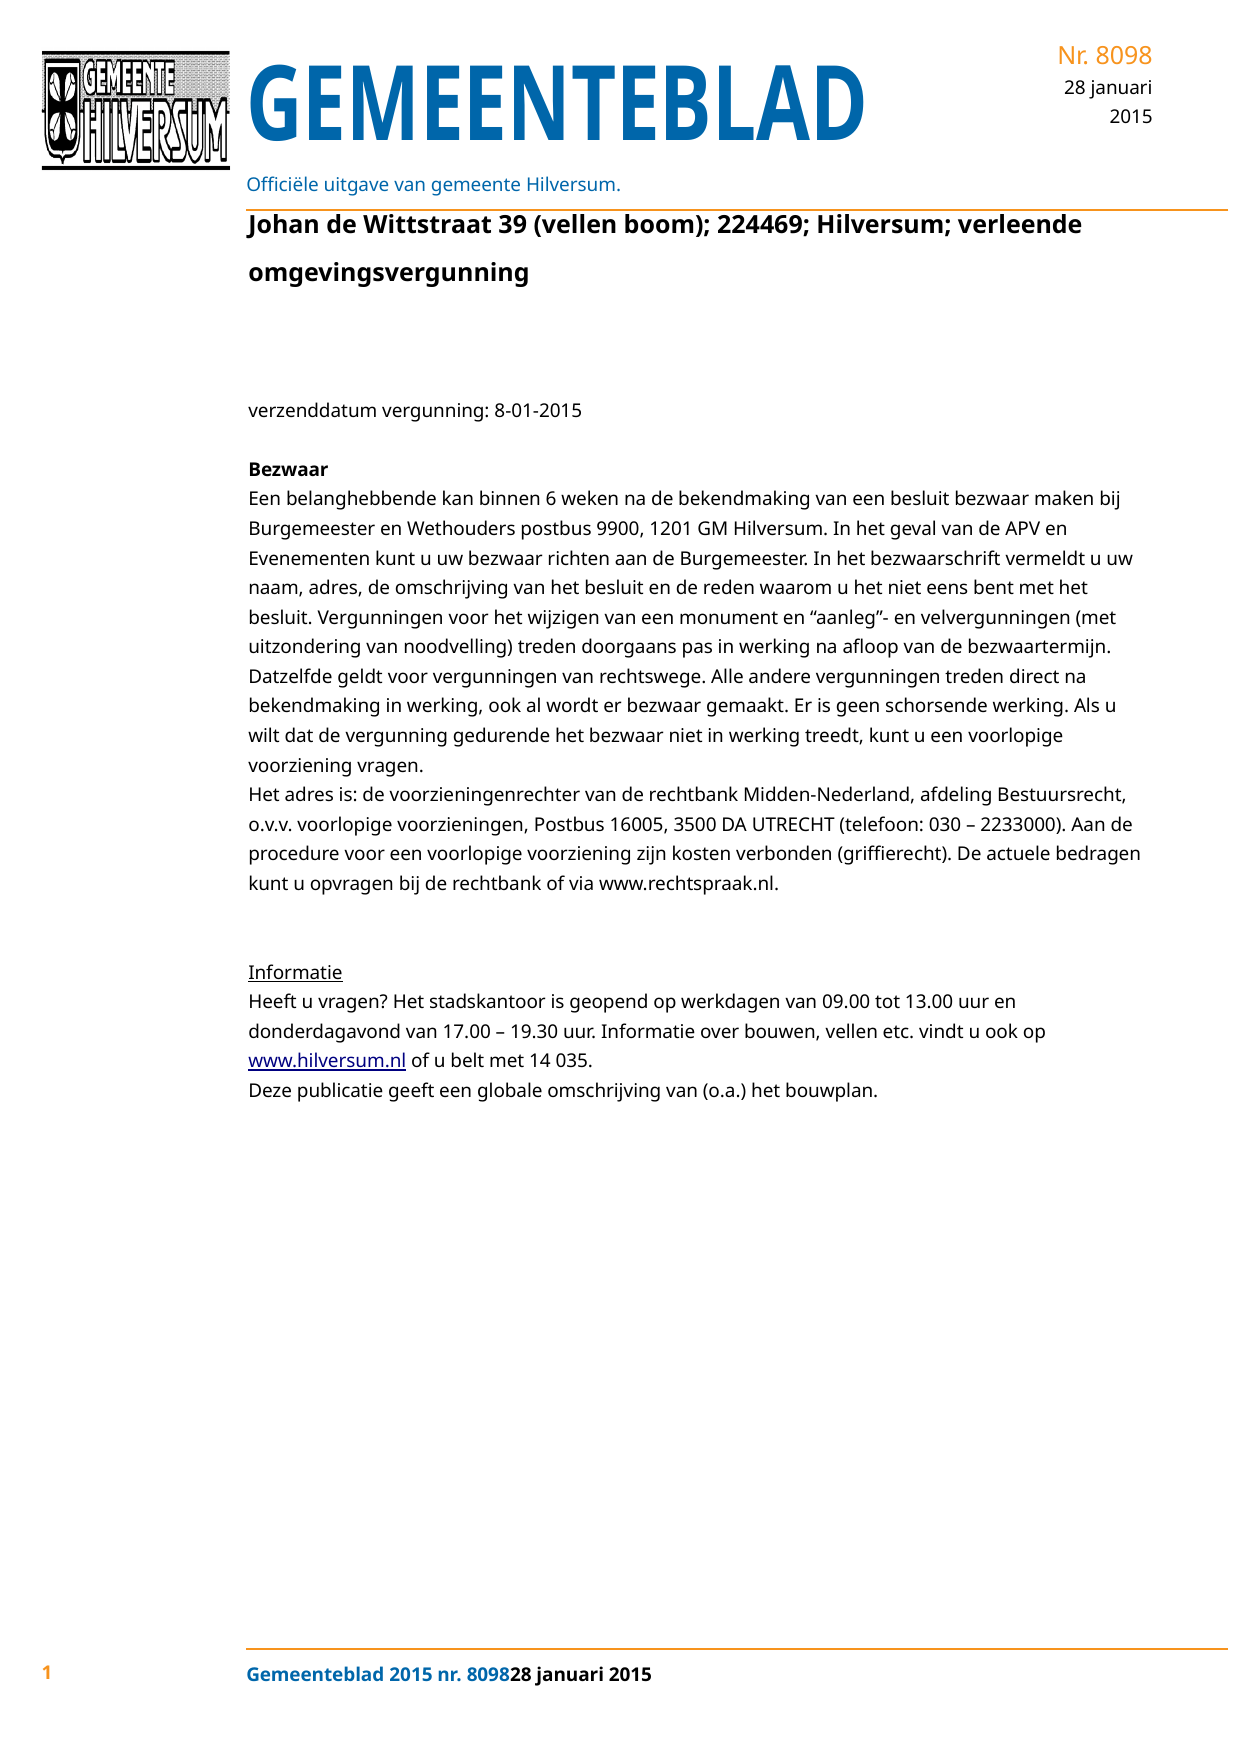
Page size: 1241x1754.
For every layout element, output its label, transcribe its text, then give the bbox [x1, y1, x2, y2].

picture [41, 47, 231, 172]
text Heeft u vragen? Het stadskantoor is geopend op werkdagen van 09.00 tot 13.00 uur en donderdagavond van 17.00 – 19.30 uur. Informatie over bouwen, vellen etc. vindt u ook op www.hilversum.nl of u belt met 14 035. [248, 988, 1152, 1073]
text Deze publicatie geeft een globale omschrijving van (o.a.) het bouwplan. [248, 1077, 1152, 1103]
text Johan de Wittstraat 39 (vellen boom); 224469; Hilversum; verleende omgevingsvergunning [248, 211, 1152, 288]
text Het adres is: de voorzieningenrechter van de rechtbank Midden-Nederland, afdeling Bestuursrecht, o.v.v. voorlopige voorzieningen, Postbus 16005, 3500 DA UTRECHT (telefoon: 030 – 2233000). Aan de procedure voor een voorlopige voorziening zijn kosten verbonden (griffierecht). De actuele bedragen kunt u opvragen bij de rechtbank of via www.rechtspraak.nl. [248, 781, 1152, 896]
text Bezwaar [248, 456, 1152, 482]
text verzenddatum vergunning: 8-01-2015 [248, 397, 1152, 422]
text Informatie [248, 959, 1152, 984]
text Een belanghebbende kan binnen 6 weken na de bekendmaking van een besluit bezwaar maken bij Burgemeester en Wethouders postbus 9900, 1201 GM Hilversum. In het geval van de APV en Evenementen kunt u uw bezwaar richten aan de Burgemeester. In het bezwaarschrift vermeldt u uw naam, adres, de omschrijving van het besluit en de reden waarom u het niet eens bent met het besluit. Vergunningen voor het wijzigen van een monument en “aanleg”- en velvergunningen (met uitzondering van noodvelling) treden doorgaans pas in werking na afloop van de bezwaartermijn. Datzelfde geldt voor vergunningen van rechtswege. Alle andere vergunningen treden direct na bekendmaking in werking, ook al wordt er bezwaar gemaakt. Er is geen schorsende werking. Als u wilt dat de vergunning gedurende het bezwaar niet in werking treedt, kunt u een voorlopige voorziening vragen. [248, 486, 1152, 777]
